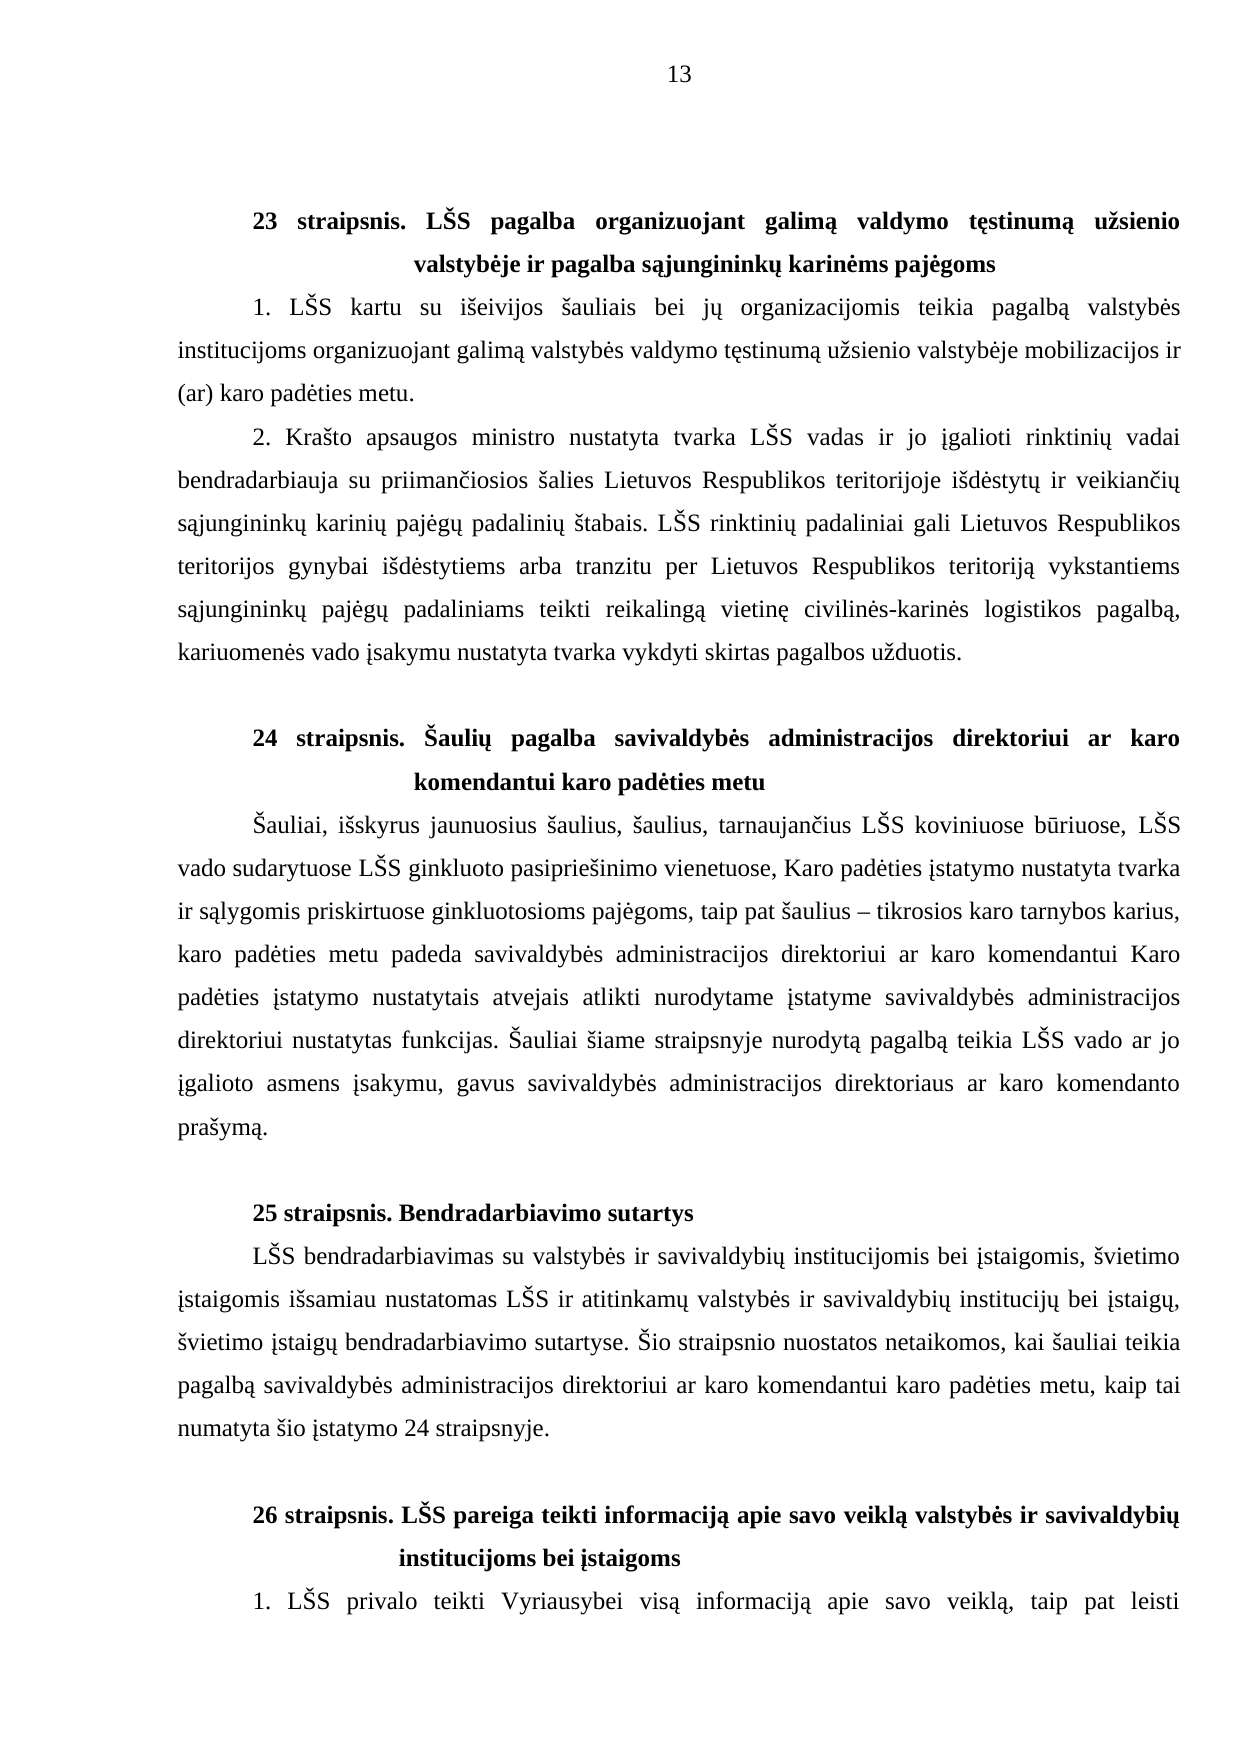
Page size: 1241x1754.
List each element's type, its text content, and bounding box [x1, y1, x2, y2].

text 26 straipsnis. LŠS pareiga teikti informaciją apie savo veiklą valstybės ir savivaldybių institucijoms bei įstaigoms [252, 1500, 1181, 1572]
text 25 straipsnis. Bendradarbiavimo sutartys [177, 1198, 1181, 1227]
text 1. LŠS privalo teikti Vyriausybei visą informaciją apie savo veiklą, taip pat leisti [177, 1586, 1181, 1615]
text 1. LŠS kartu su išeivijos šauliais bei jų organizacijomis teikia pagalbą valstybės institucijoms organizuojant galimą valstybės valdymo tęstinumą užsienio valstybėje mobilizacijos ir (ar) karo padėties metu. [177, 292, 1181, 407]
text Šauliai, išskyrus jaunuosius šaulius, šaulius, tarnaujančius LŠS koviniuose būriuose, LŠS vado sudarytuose LŠS ginkluoto pasipriešinimo vienetuose, Karo padėties įstatymo nustatyta tvarka ir sąlygomis priskirtuose ginkluotosioms pajėgoms, taip pat šaulius – tikrosios karo tarnybos karius, karo padėties metu padeda savivaldybės administracijos direktoriui ar karo komendantui Karo padėties įstatymo nustatytais atvejais atlikti nurodytame įstatyme savivaldybės administracijos direktoriui nustatytas funkcijas. Šauliai šiame straipsnyje nurodytą pagalbą teikia LŠS vado ar jo įgalioto asmens įsakymu, gavus savivaldybės administracijos direktoriaus ar karo komendanto prašymą. [177, 810, 1181, 1140]
text LŠS bendradarbiavimas su valstybės ir savivaldybių institucijomis bei įstaigomis, švietimo įstaigomis išsamiau nustatomas LŠS ir atitinkamų valstybės ir savivaldybių institucijų bei įstaigų, švietimo įstaigų bendradarbiavimo sutartyse. Šio straipsnio nuostatos netaikomos, kai šauliai teikia pagalbą savivaldybės administracijos direktoriui ar karo komendantui karo padėties metu, kaip tai numatyta šio įstatymo 24 straipsnyje. [177, 1241, 1181, 1442]
text 23 straipsnis. LŠS pagalba organizuojant galimą valdymo tęstinumą užsienio valstybėje ir pagalba sąjungininkų karinėms pajėgoms [252, 206, 1181, 278]
text 24 straipsnis. Šaulių pagalba savivaldybės administracijos direktoriui ar karo komendantui karo padėties metu [252, 723, 1181, 795]
text 2. Krašto apsaugos ministro nustatyta tvarka LŠS vadas ir jo įgalioti rinktinių vadai bendradarbiauja su priimančiosios šalies Lietuvos Respublikos teritorijoje išdėstytų ir veikiančių sąjungininkų karinių pajėgų padalinių štabais. LŠS rinktinių padaliniai gali Lietuvos Respublikos teritorijos gynybai išdėstytiems arba tranzitu per Lietuvos Respublikos teritoriją vykstantiems sąjungininkų pajėgų padaliniams teikti reikalingą vietinę civilinės-karinės logistikos pagalbą, kariuomenės vado įsakymu nustatyta tvarka vykdyti skirtas pagalbos užduotis. [177, 422, 1181, 666]
